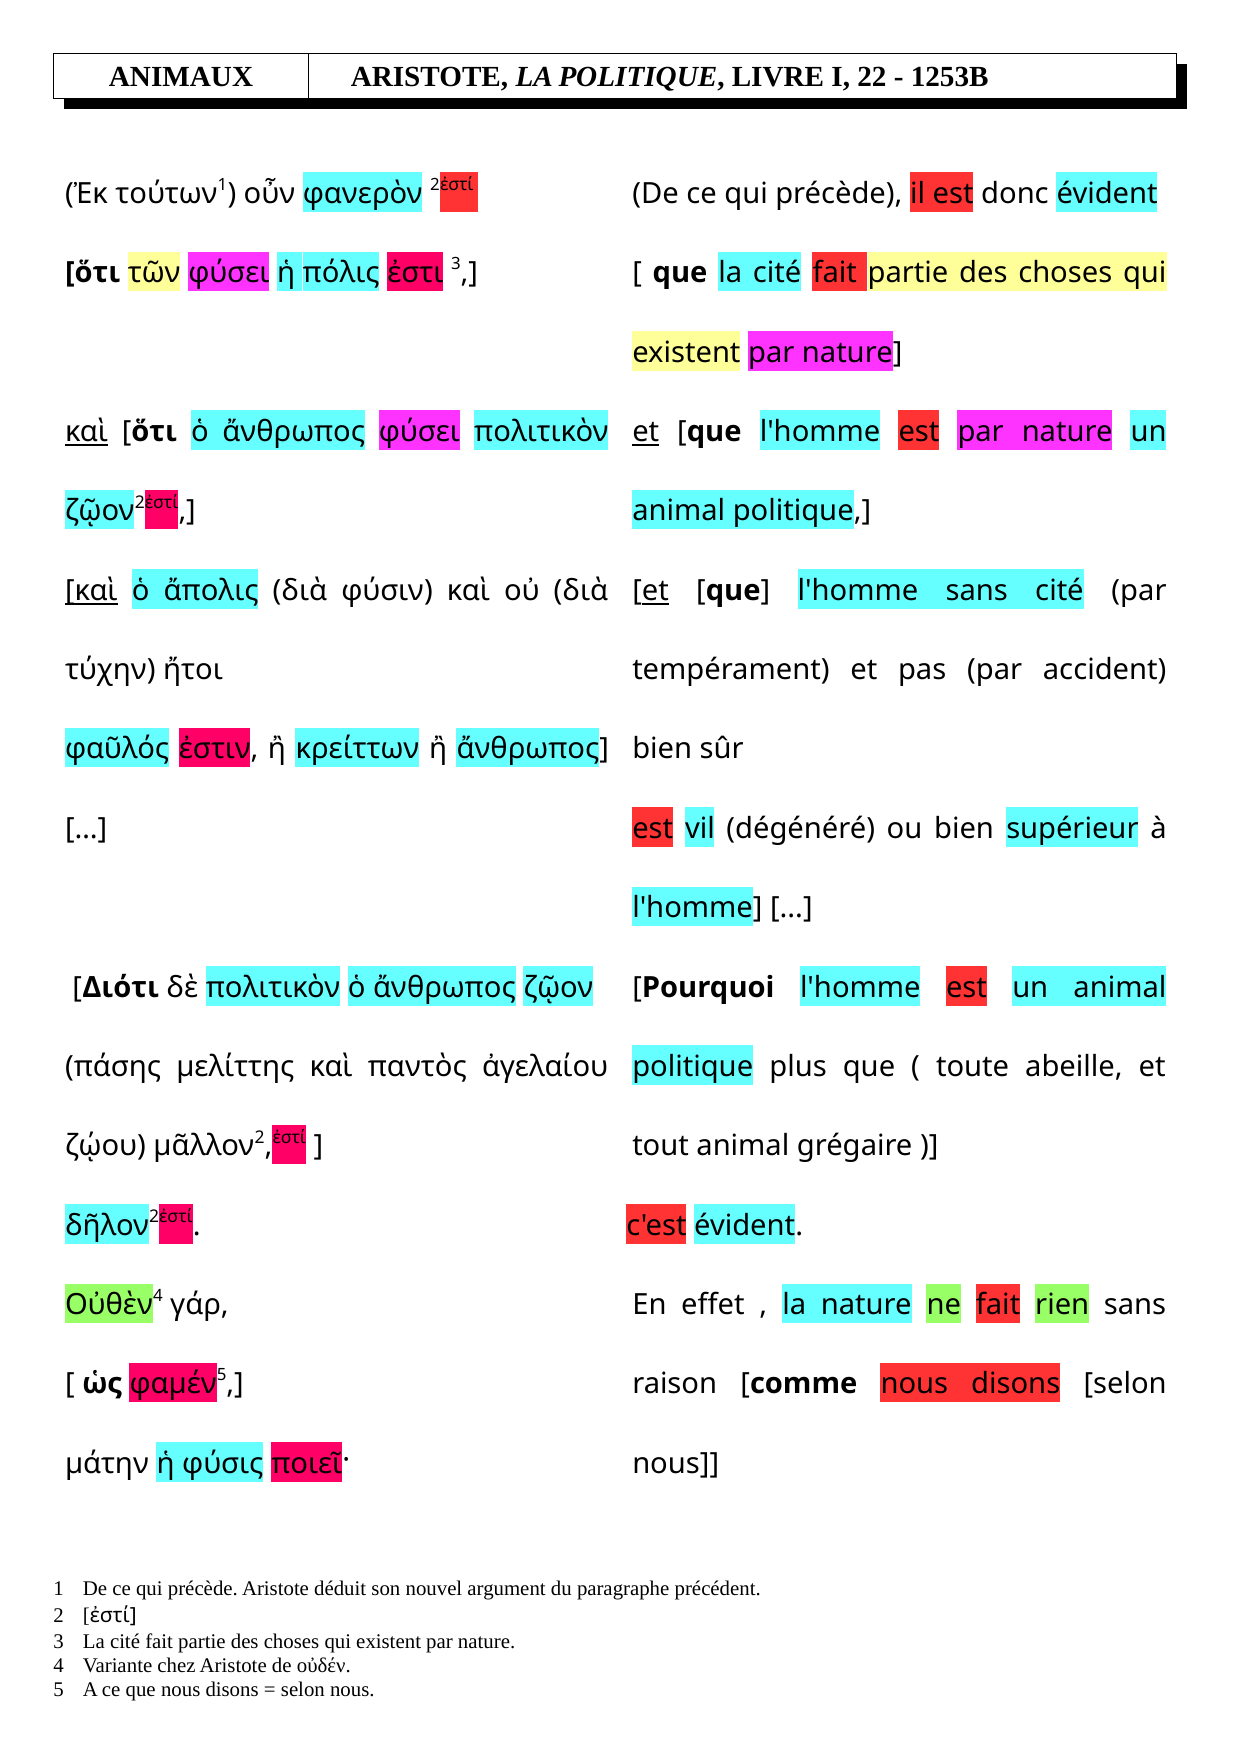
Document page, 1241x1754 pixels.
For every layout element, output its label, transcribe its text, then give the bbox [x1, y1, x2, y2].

table_header animaux [54, 54, 308, 98]
table_header (De ce qui précède), il est donc évident [ que la cité fait partie des choses qui existent par nature] et [que l'homme est par nature un animal politique,] [et [que] l'homme sans cité (par tempérament) et pas (par accident) bien sûr est vil (dégénéré) ou bien supérieur à l'homme] [...] [Pourquoi l'homme est un animal politique plus que ( toute abeille, et tout animal grégaire )] c'est évident. En effet , la nature ne fait rien sans raison [comme nous disons [selon nous]] [620, 166, 1178, 1488]
table_header aristote, la politique, livre I, 22 - 1253b [309, 54, 1176, 98]
table_header (Ἐκ τούτων) οὖν φανερὸν ἐστί [ὅτι τῶν φύσει ἡ πόλις ἐστι ,] καὶ [ὅτι ὁ ἄνθρωπος φύσει πολιτικὸν ζῷον2ἐστί,] [καὶ ὁ ἄπολις (διὰ φύσιν) καὶ οὐ (διὰ τύχην) ἤτοι φαῦλός ἐστιν, ἢ κρείττων ἢ ἄνθρωπος] […] [Διότι δὲ πολιτικὸν ὁ ἄνθρωπος ζῷον (πάσης μελίττης καὶ παντὸς ἀγελαίου ζῴου) μᾶλλον2,ἐστί ] δῆλον2ἐστί. Οὐθὲν γάρ, [ ὡς φαμέν,] μάτην ἡ φύσις ποιεῖ· [53, 166, 620, 1488]
